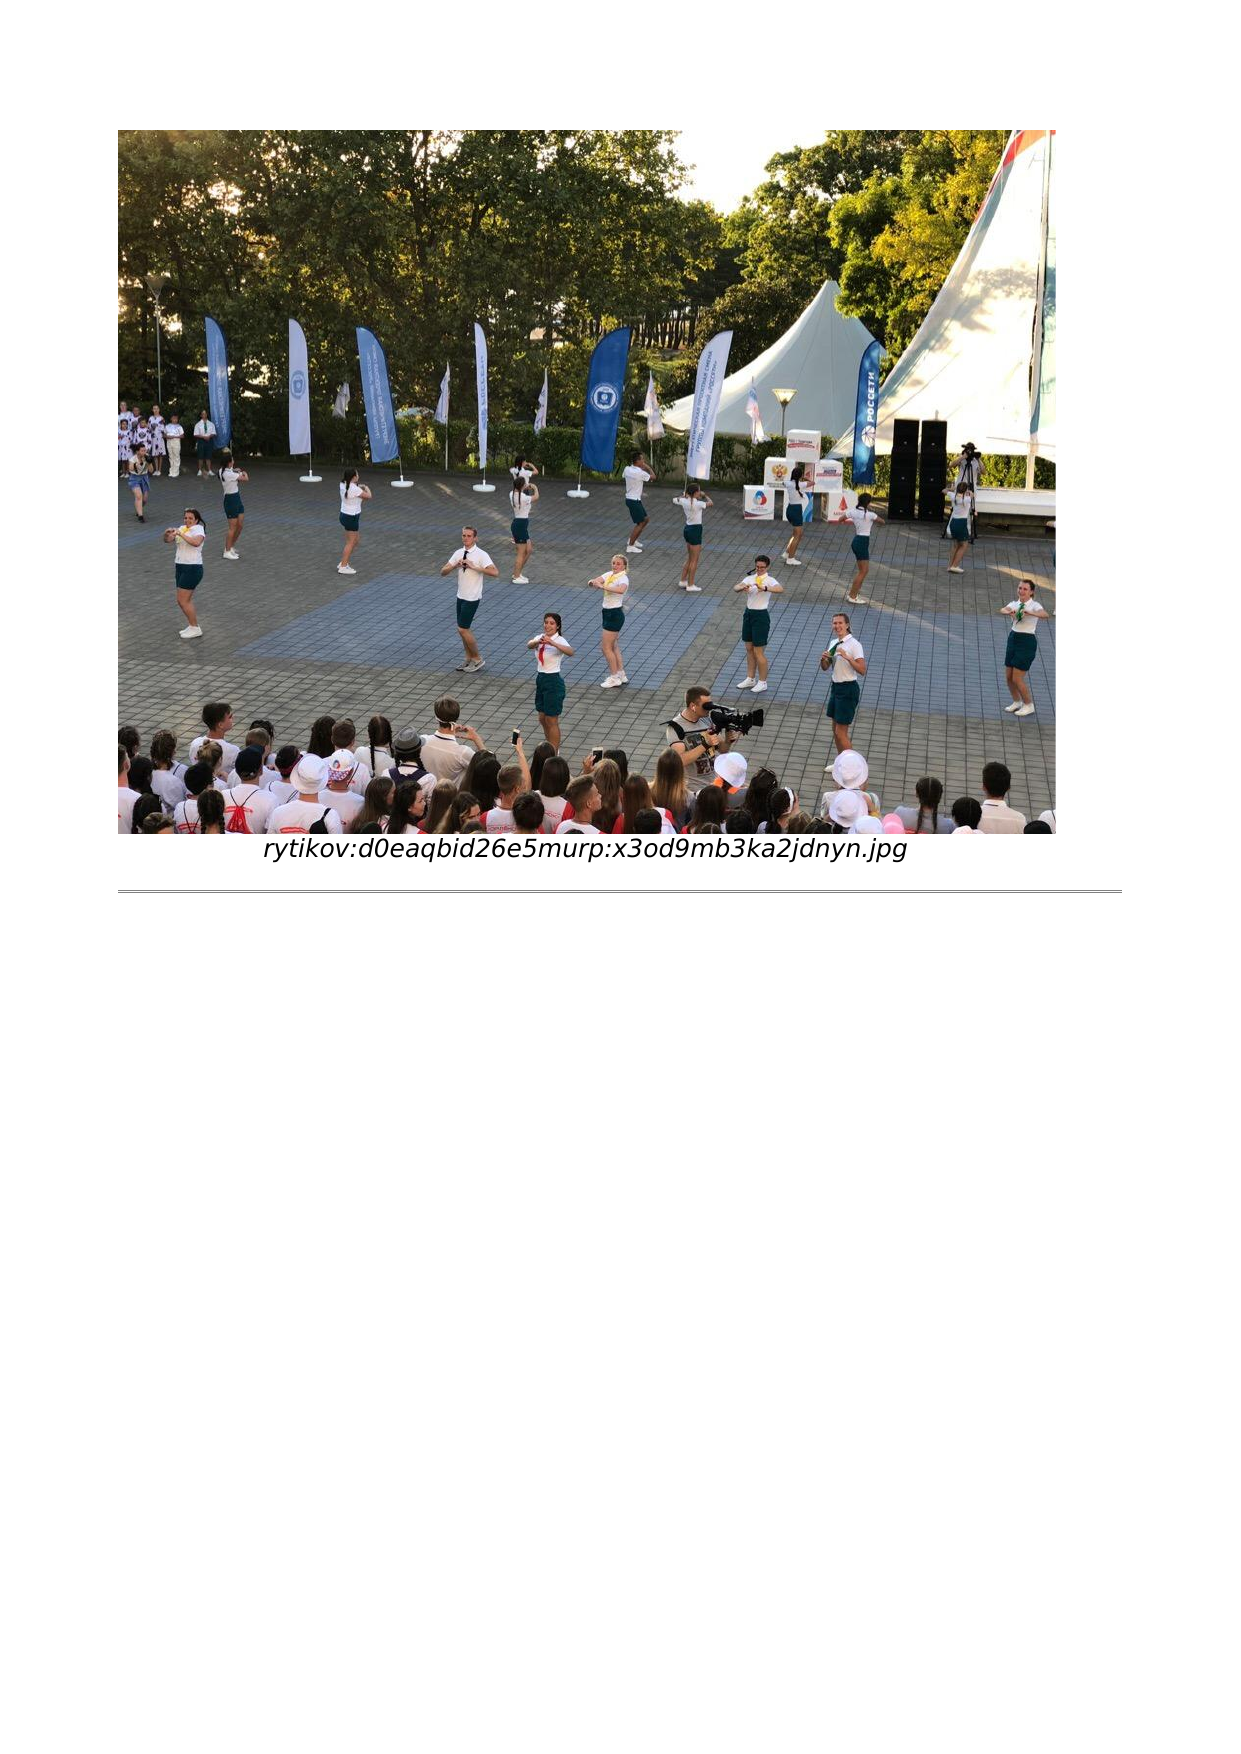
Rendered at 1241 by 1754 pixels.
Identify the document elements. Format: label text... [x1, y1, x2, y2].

text rytikov:d0eaqbid26e5murp:x3od9mb3ka2jdnyn.jpg [118, 834, 1056, 863]
picture [118, 130, 1056, 834]
